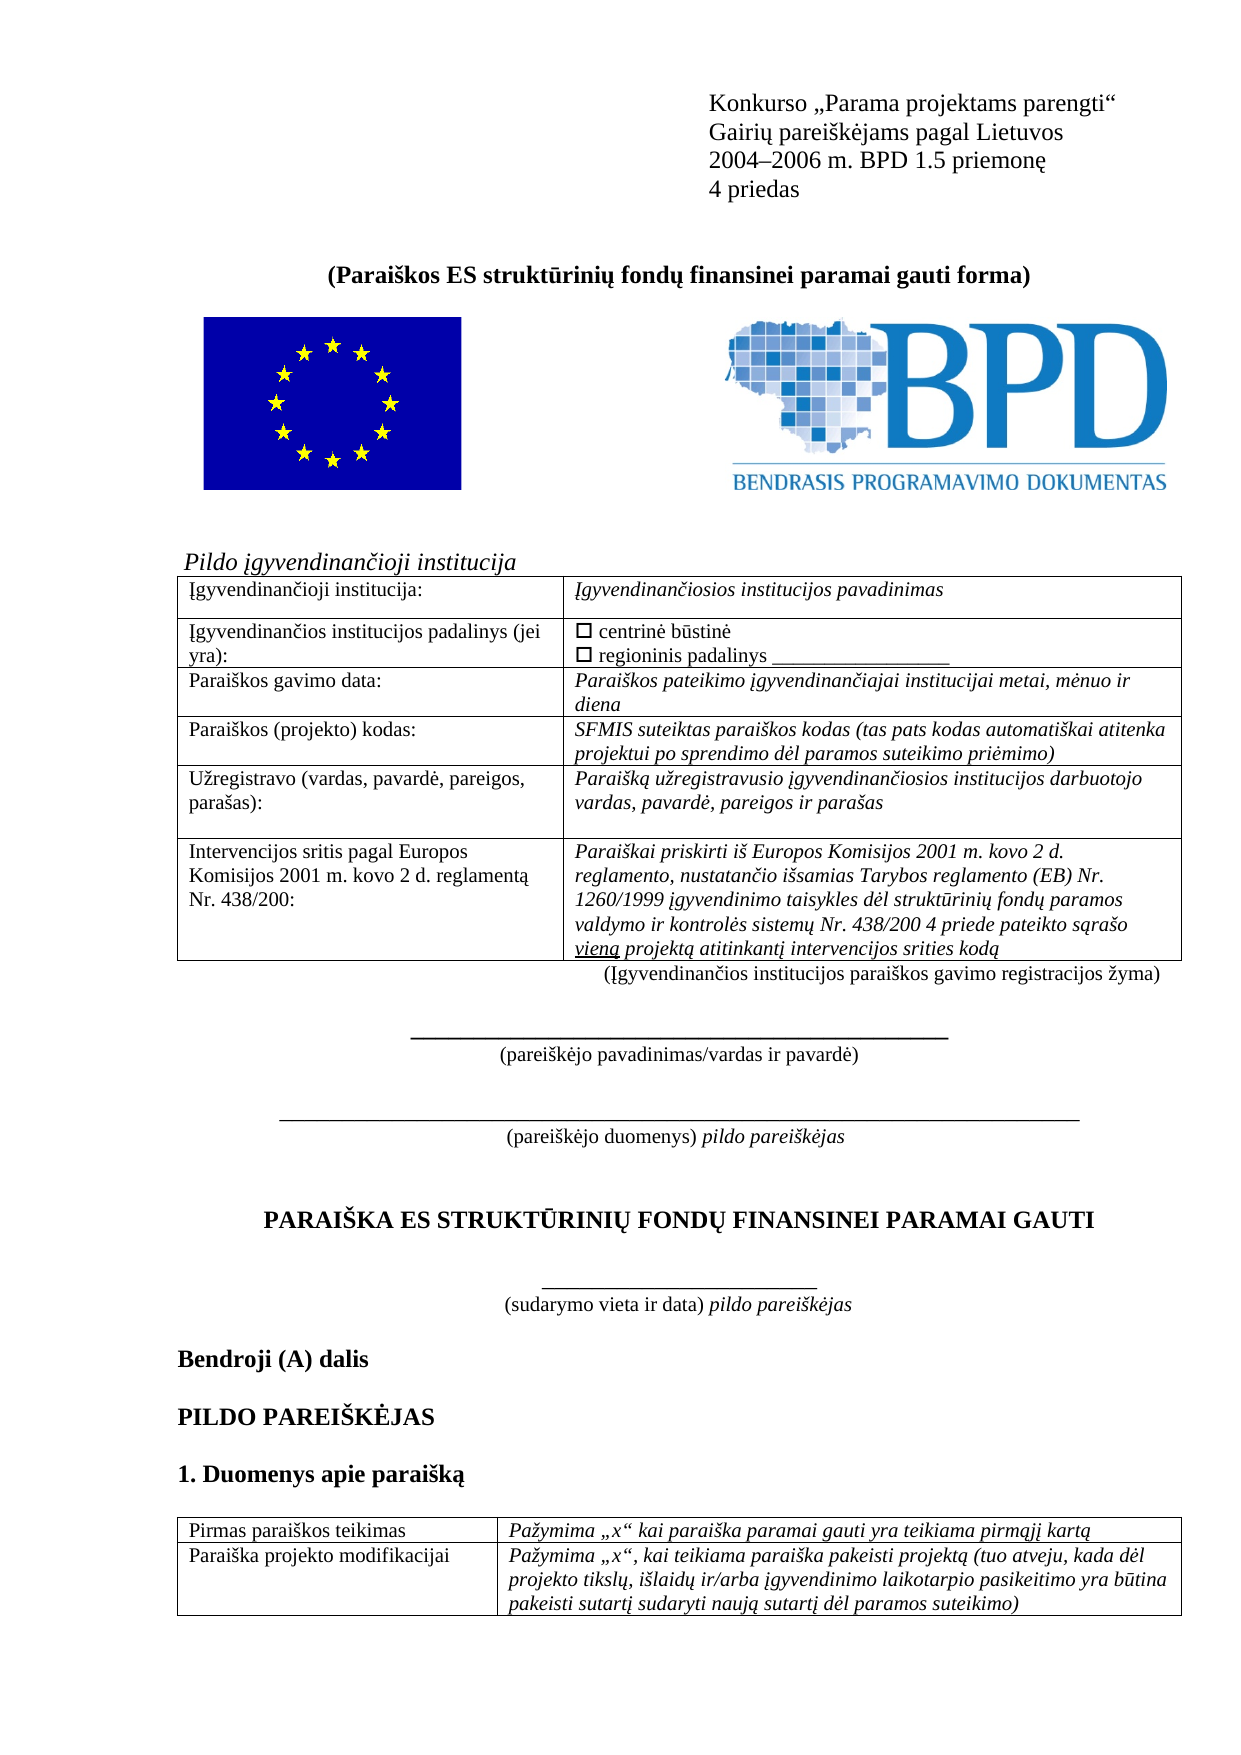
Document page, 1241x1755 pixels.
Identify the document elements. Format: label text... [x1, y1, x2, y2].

text PARAIŠKA ES STRUKTŪRINIŲ FONDŲ FINANSINEI PARAMAI GAUTI [177, 1205, 1181, 1234]
text (Įgyvendinančios institucijos paraiškos gavimo registracijos žyma) [448, 961, 1181, 985]
table_header [488, 318, 713, 518]
table_cell Paraiška projekto modifikacijai [178, 1543, 497, 1615]
table_cell Paraiškai priskirti iš Europos Komisijos 2001 m. kovo 2 d. reglamento, nustatančio išsamias Tarybos reglamento (EB) Nr. 1260/1999 įgyvendinimo taisykles dėl struktūrinių fondų paramos valdymo ir kontrolės sistemų Nr. 438/200 4 priede pateikto sąrašo vieną projektą atitinkantį intervencijos srities kodą [564, 839, 1181, 959]
text 2004–2006 m. BPD 1.5 priemonę [177, 145, 1181, 174]
text Bendroji (A) dalis [177, 1344, 1181, 1373]
text ______________________ [177, 1263, 1181, 1292]
table_header Įgyvendinančioji institucija: [178, 577, 563, 617]
table_cell Paraiškos (projekto) kodas: [178, 717, 563, 765]
text (pareiškėjo pavadinimas/vardas ir pavardė) [177, 1042, 1181, 1066]
text ________________________________________________________________ [177, 1095, 1181, 1124]
text (pareiškėjo duomenys) pildo pareiškėjas [177, 1124, 1181, 1148]
text (Paraiškos ES struktūrinių fondų finansinei paramai gauti forma) [177, 260, 1181, 289]
table_cell Įgyvendinančios institucijos padalinys (jei yra): [178, 619, 563, 667]
text PILDO PAREIŠKĖJAS [177, 1402, 1181, 1431]
text ___________________________________________ [177, 1013, 1181, 1042]
table_header Įgyvendinančiosios institucijos pavadinimas [564, 577, 1181, 617]
table_cell Užregistravo (vardas, pavardė, pareigos, parašas): [178, 766, 563, 838]
table_cell Paraiškos gavimo data: [178, 668, 563, 716]
table_cell  centrinė būstinė  regioninis padalinys _________________ [564, 619, 1181, 667]
text 4 priedas [177, 174, 1181, 203]
text Gairių pareiškėjams pagal Lietuvos [177, 117, 1181, 145]
text (sudarymo vieta ir data) pildo pareiškėjas [177, 1292, 1181, 1316]
text Pildo įgyvendinančioji institucija [177, 547, 1181, 576]
table_cell Paraiškos pateikimo įgyvendinančiajai institucijai metai, mėnuo ir diena [564, 668, 1181, 716]
text Konkurso „Parama projektams parengti“ [177, 88, 1181, 117]
table_header Pirmas paraiškos teikimas [178, 1518, 497, 1542]
table_cell SFMIS suteiktas paraiškos kodas (tas pats kodas automatiškai atitenka projektui po sprendimo dėl paramos suteikimo priėmimo) [564, 717, 1181, 765]
text 1. Duomenys apie paraišką [177, 1459, 1181, 1488]
table_cell Pažymima „x“, kai teikiama paraiška pakeisti projektą (tuo atveju, kada dėl projekto tikslų, išlaidų ir/arba įgyvendinimo laikotarpio pasikeitimo yra būtina pakeisti sutartį sudaryti naują sutartį dėl paramos suteikimo) [498, 1543, 1181, 1615]
table_header [177, 318, 488, 518]
table_cell Intervencijos sritis pagal Europos Komisijos 2001 m. kovo 2 d. reglamentą Nr. 438/200: [178, 839, 563, 959]
table_cell Paraišką užregistravusio įgyvendinančiosios institucijos darbuotojo vardas, pavardė, pareigos ir parašas [564, 766, 1181, 838]
table_header Pažymima „x“ kai paraiška paramai gauti yra teikiama pirmąjį kartą [498, 1518, 1181, 1542]
table_header [714, 318, 1181, 518]
